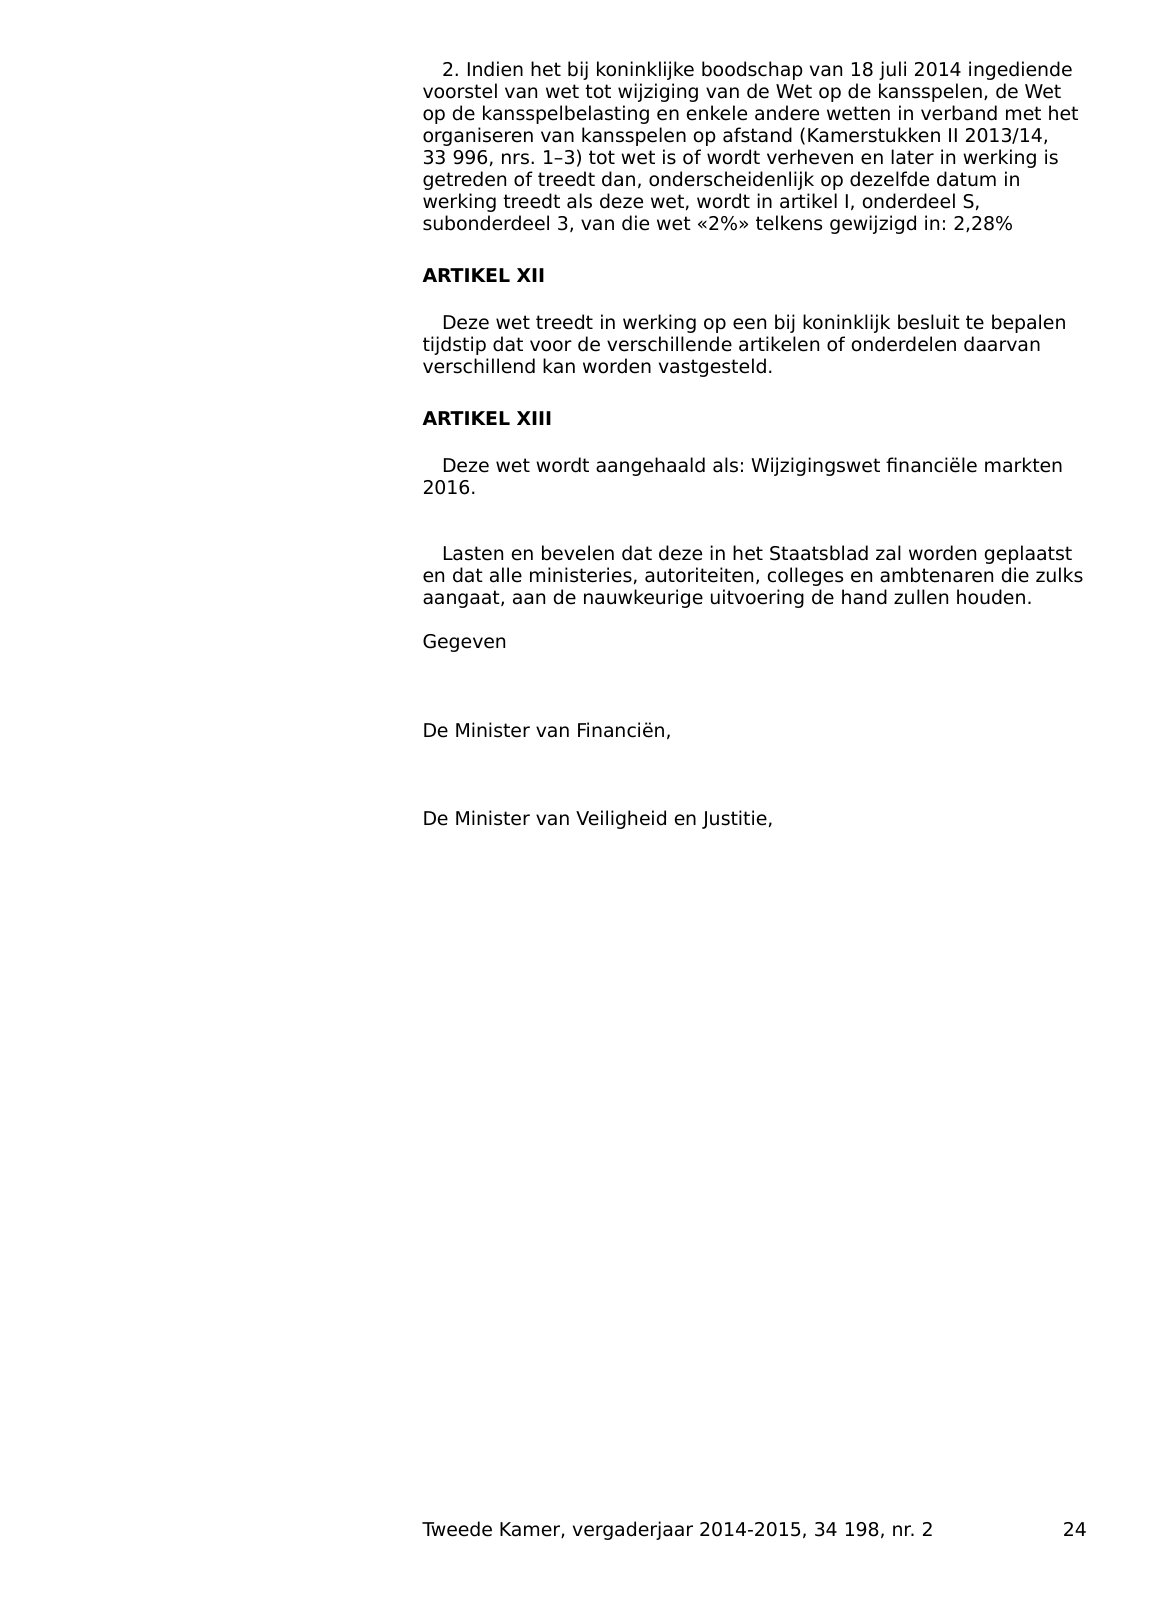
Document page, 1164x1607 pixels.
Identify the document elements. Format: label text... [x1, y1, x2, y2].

subtitle ARTIKEL XIII [422, 408, 1087, 430]
text Gegeven [422, 631, 1087, 653]
text Deze wet treedt in werking op een bij koninklijk besluit te bepalen tijdstip dat voor de verschillende artikelen of onderdelen daarvan verschillend kan worden vastgesteld. [422, 312, 1087, 378]
subtitle ARTIKEL XII [422, 265, 1087, 287]
text De Minister van Veiligheid en Justitie, [422, 808, 1087, 830]
text 2. Indien het bij koninklijke boodschap van 18 juli 2014 ingediende voorstel van wet tot wijziging van de Wet op de kansspelen, de Wet op de kansspelbelasting en enkele andere wetten in verband met het organiseren van kansspelen op afstand (Kamerstukken II 2013/14, 33 996, nrs. 1–3) tot wet is of wordt verheven en later in werking is getreden of treedt dan, onderscheidenlijk op dezelfde datum in werking treedt als deze wet, wordt in artikel I, onderdeel S, subonderdeel 3, van die wet «2%» telkens gewijzigd in: 2,28% [422, 59, 1087, 235]
text De Minister van Financiën, [422, 720, 1087, 742]
text Lasten en bevelen dat deze in het Staatsblad zal worden geplaatst en dat alle ministeries, autoriteiten, colleges en ambtenaren die zulks aangaat, aan de nauwkeurige uitvoering de hand zullen houden. [422, 543, 1087, 609]
text Deze wet wordt aangehaald als: Wijzigingswet financiële markten 2016. [422, 455, 1087, 499]
